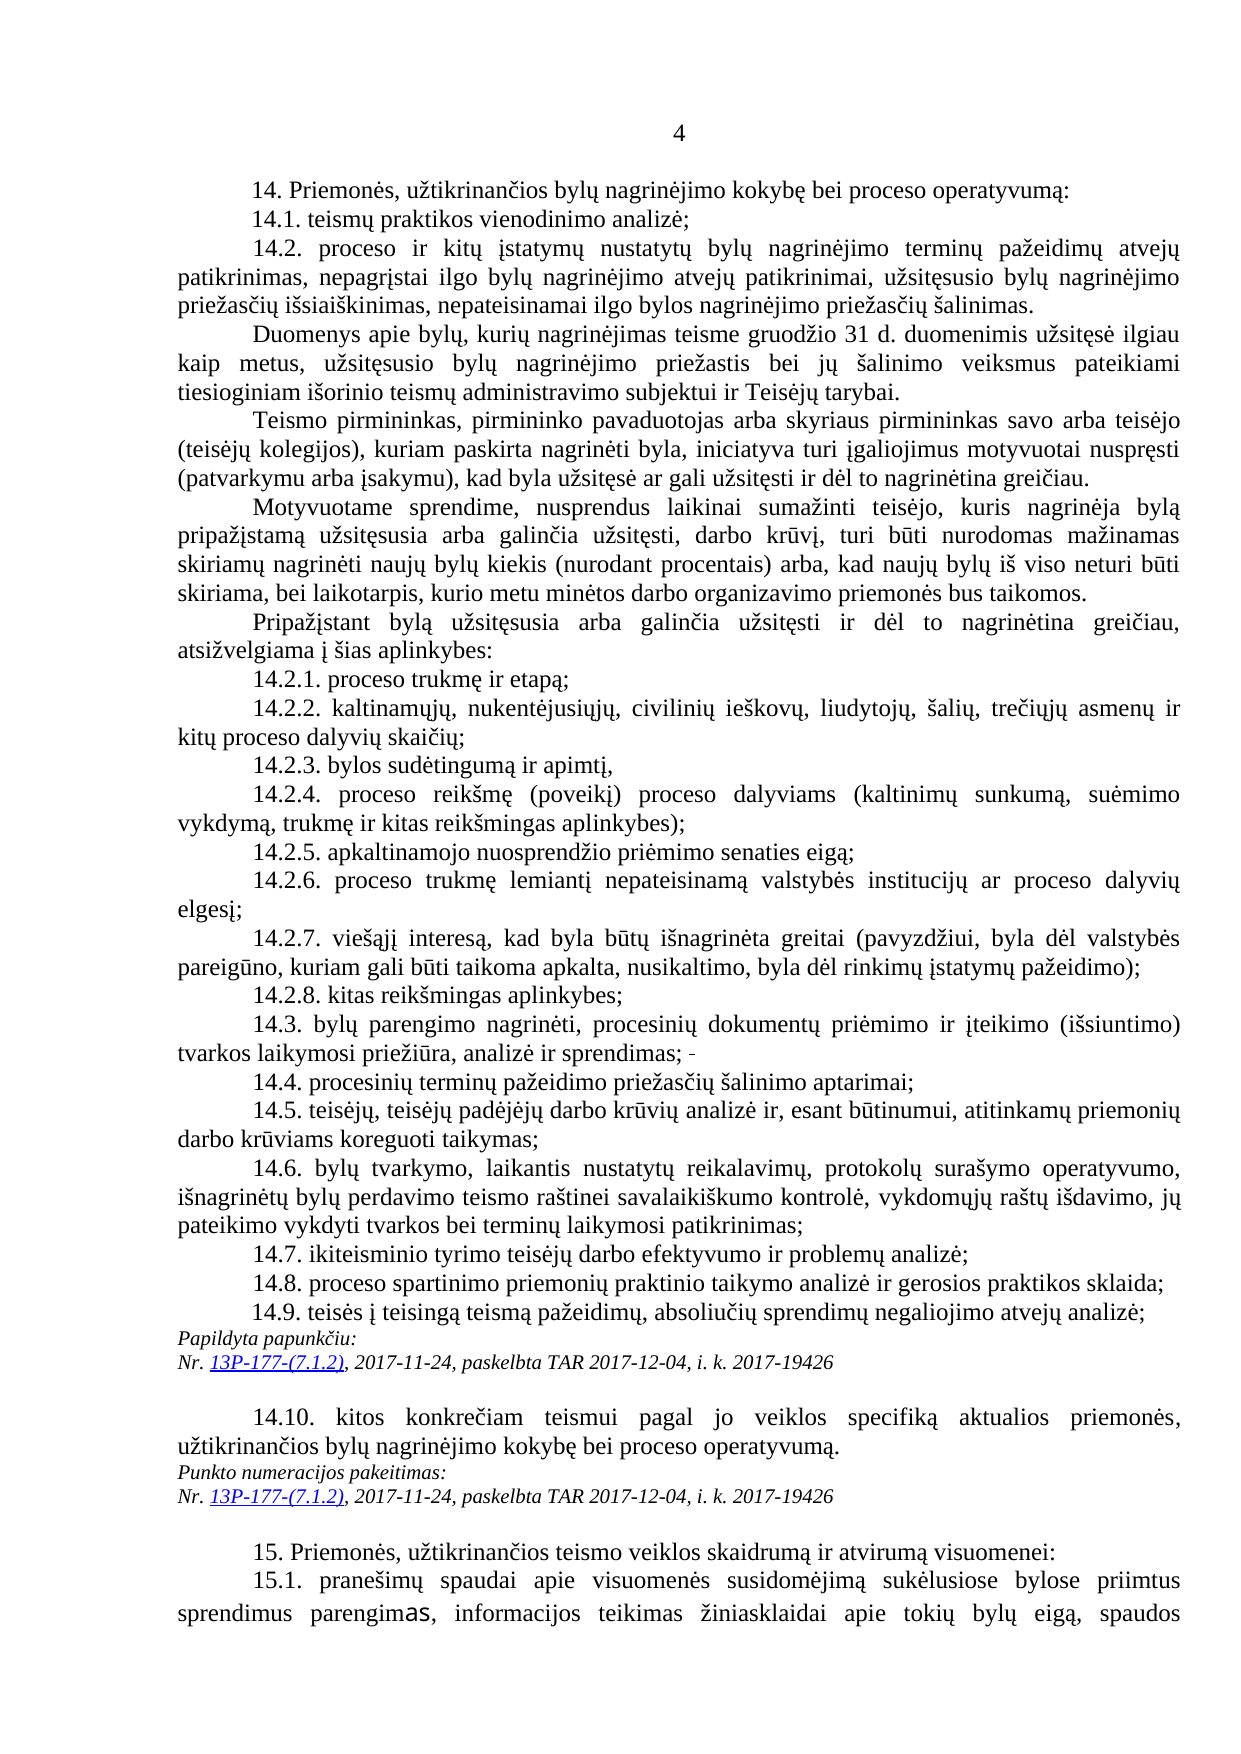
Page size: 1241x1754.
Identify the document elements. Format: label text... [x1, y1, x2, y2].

text 14.3. bylų parengimo nagrinėti, procesinių dokumentų priėmimo ir įteikimo (išsiuntimo) tvarkos laikymosi priežiūra, analizė ir sprendimas; [177, 1009, 1181, 1067]
text 14.2. proceso ir kitų įstatymų nustatytų bylų nagrinėjimo terminų pažeidimų atvejų patikrinimas, nepagrįstai ilgo bylų nagrinėjimo atvejų patikrinimai, užsitęsusio bylų nagrinėjimo priežasčių išsiaiškinimas, nepateisinamai ilgo bylos nagrinėjimo priežasčių šalinimas. [177, 233, 1181, 319]
text Duomenys apie bylų, kurių nagrinėjimas teisme gruodžio 31 d. duomenimis užsitęsė ilgiau kaip metus, užsitęsusio bylų nagrinėjimo priežastis bei jų šalinimo veiksmus pateikiami tiesioginiam išorinio teismų administravimo subjektui ir Teisėjų tarybai. [177, 319, 1181, 406]
text 14.2.5. apkaltinamojo nuosprendžio priėmimo senaties eigą; [177, 837, 1181, 866]
text 14.2.6. proceso trukmę lemiantį nepateisinamą valstybės institucijų ar proceso dalyvių elgesį; [177, 866, 1181, 923]
text 14.4. procesinių terminų pažeidimo priežasčių šalinimo aptarimai; [177, 1067, 1181, 1096]
text Punkto numeracijos pakeitimas: [177, 1460, 1181, 1484]
text Pripažįstant bylą užsitęsusia arba galinčia užsitęsti ir dėl to nagrinėtina greičiau, atsižvelgiama į šias aplinkybes: [177, 607, 1181, 664]
text 14.8. proceso spartinimo priemonių praktinio taikymo analizė ir gerosios praktikos sklaida; [177, 1268, 1181, 1297]
text 14.10. kitos konkrečiam teismui pagal jo veiklos specifiką aktualios priemonės, užtikrinančios bylų nagrinėjimo kokybę bei proceso operatyvumą. [177, 1402, 1181, 1460]
text 14.5. teisėjų, teisėjų padėjėjų darbo krūvių analizė ir, esant būtinumui, atitinkamų priemonių darbo krūviams koreguoti taikymas; [177, 1096, 1181, 1153]
text 14.2.7. viešąjį interesą, kad byla būtų išnagrinėta greitai (pavyzdžiui, byla dėl valstybės pareigūno, kuriam gali būti taikoma apkalta, nusikaltimo, byla dėl rinkimų įstatymų pažeidimo); [177, 923, 1181, 981]
text 14.2.4. proceso reikšmę (poveikį) proceso dalyviams (kaltinimų sunkumą, suėmimo vykdymą, trukmę ir kitas reikšmingas aplinkybes); [177, 779, 1181, 837]
text 14.2.1. proceso trukmę ir etapą; [177, 664, 1181, 693]
text 14.6. bylų tvarkymo, laikantis nustatytų reikalavimų, protokolų surašymo operatyvumo, išnagrinėtų bylų perdavimo teismo raštinei savalaikiškumo kontrolė, vykdomųjų raštų išdavimo, jų pateikimo vykdyti tvarkos bei terminų laikymosi patikrinimas; [177, 1153, 1181, 1239]
text Nr. 13P-177-(7.1.2), 2017-11-24, paskelbta TAR 2017-12-04, i. k. 2017-19426 [177, 1350, 1181, 1374]
text 15.1. pranešimų spaudai apie visuomenės susidomėjimą sukėlusiose bylose priimtus sprendimus parengimas, informacijos teikimas žiniasklaidai apie tokių bylų eigą, spaudos [177, 1566, 1181, 1628]
text 14.2.8. kitas reikšmingas aplinkybes; [177, 981, 1181, 1009]
text 14.1. teismų praktikos vienodinimo analizė; [177, 204, 1181, 233]
text 14. Priemonės, užtikrinančios bylų nagrinėjimo kokybę bei proceso operatyvumą: [177, 176, 1181, 204]
text Teismo pirmininkas, pirmininko pavaduotojas arba skyriaus pirmininkas savo arba teisėjo (teisėjų kolegijos), kuriam paskirta nagrinėti byla, iniciatyva turi įgaliojimus motyvuotai nuspręsti (patvarkymu arba įsakymu), kad byla užsitęsė ar gali užsitęsti ir dėl to nagrinėtina greičiau. [177, 406, 1181, 492]
text Motyvuotame sprendime, nusprendus laikinai sumažinti teisėjo, kuris nagrinėja bylą pripažįstamą užsitęsusia arba galinčia užsitęsti, darbo krūvį, turi būti nurodomas mažinamas skiriamų nagrinėti naujų bylų kiekis (nurodant procentais) arba, kad naujų bylų iš viso neturi būti skiriama, bei laikotarpis, kurio metu minėtos darbo organizavimo priemonės bus taikomos. [177, 492, 1181, 607]
text 14.2.2. kaltinamųjų, nukentėjusiųjų, civilinių ieškovų, liudytojų, šalių, trečiųjų asmenų ir kitų proceso dalyvių skaičių; [177, 693, 1181, 751]
text 14.7. ikiteisminio tyrimo teisėjų darbo efektyvumo ir problemų analizė; [177, 1239, 1181, 1268]
text Papildyta papunkčiu: [177, 1326, 1181, 1350]
text 14.9. teisės į teisingą teismą pažeidimų, absoliučių sprendimų negaliojimo atvejų analizė; [177, 1297, 1181, 1326]
text 14.2.3. bylos sudėtingumą ir apimtį, [177, 751, 1181, 779]
text Nr. 13P-177-(7.1.2), 2017-11-24, paskelbta TAR 2017-12-04, i. k. 2017-19426 [177, 1484, 1181, 1508]
text 15. Priemonės, užtikrinančios teismo veiklos skaidrumą ir atvirumą visuomenei: [177, 1537, 1181, 1566]
